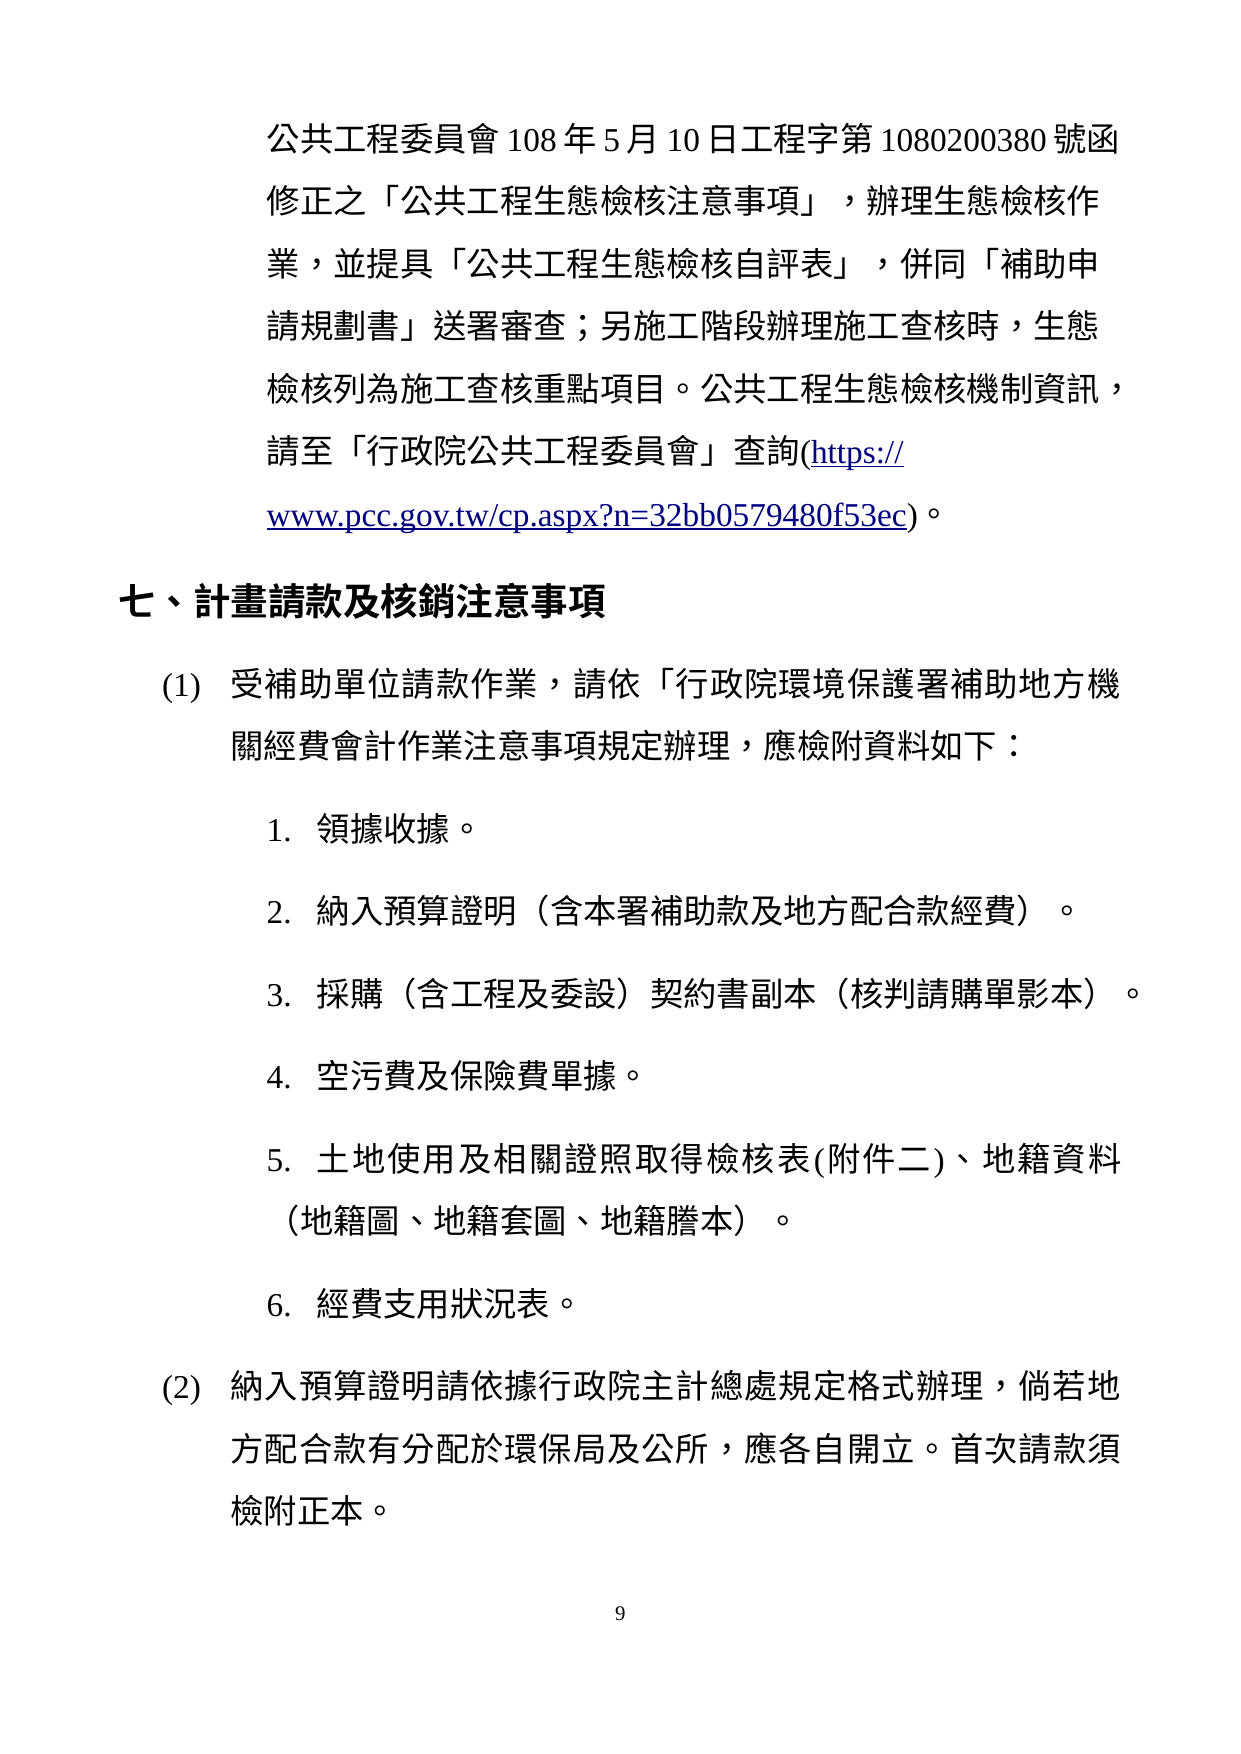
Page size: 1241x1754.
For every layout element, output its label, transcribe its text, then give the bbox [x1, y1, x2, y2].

list 經費支用狀況表。 [266, 1260, 1122, 1322]
list 土地使用及相關證照取得檢核表(附件二)、地籍資料（地籍圖、地籍套圖、地籍謄本）。 [266, 1115, 1122, 1240]
list 受補助單位請款作業，請依「行政院環境保護署補助地方機關經費會計作業注意事項規定辦理，應檢附資料如下： [162, 640, 1122, 765]
list 地方政府申請補助辦理公廁新建工程，且受中央政府補助比率逾工程建造經費百分之五十之工程，需應依行政院公共工程委員會108年5月10日工程字第1080200380號函修正之「公共工程生態檢核注意事項」，辦理生態檢核作業，並提具「公共工程生態檢核自評表」，併同「補助申請規劃書」送署審查；另施工階段辦理施工查核時，生態檢核列為施工查核重點項目。公共工程生態檢核機制資訊，請至「行政院公共工程委員會」查詢(https://www.pcc.gov.tw/cp.aspx?n=32bb0579480f53ec)。 [266, 95, 1122, 532]
list 領據收據。 [266, 785, 1122, 847]
list 採購（含工程及委設）契約書副本（核判請購單影本）。 [266, 950, 1122, 1012]
list 納入預算證明（含本署補助款及地方配合款經費）。 [266, 867, 1122, 930]
list 納入預算證明請依據行政院主計總處規定格式辦理，倘若地方配合款有分配於環保局及公所，應各自開立。首次請款須檢附正本。 [162, 1342, 1122, 1530]
list 空污費及保險費單據。 [266, 1032, 1122, 1095]
subtitle 七、計畫請款及核銷注意事項 [118, 557, 1122, 620]
